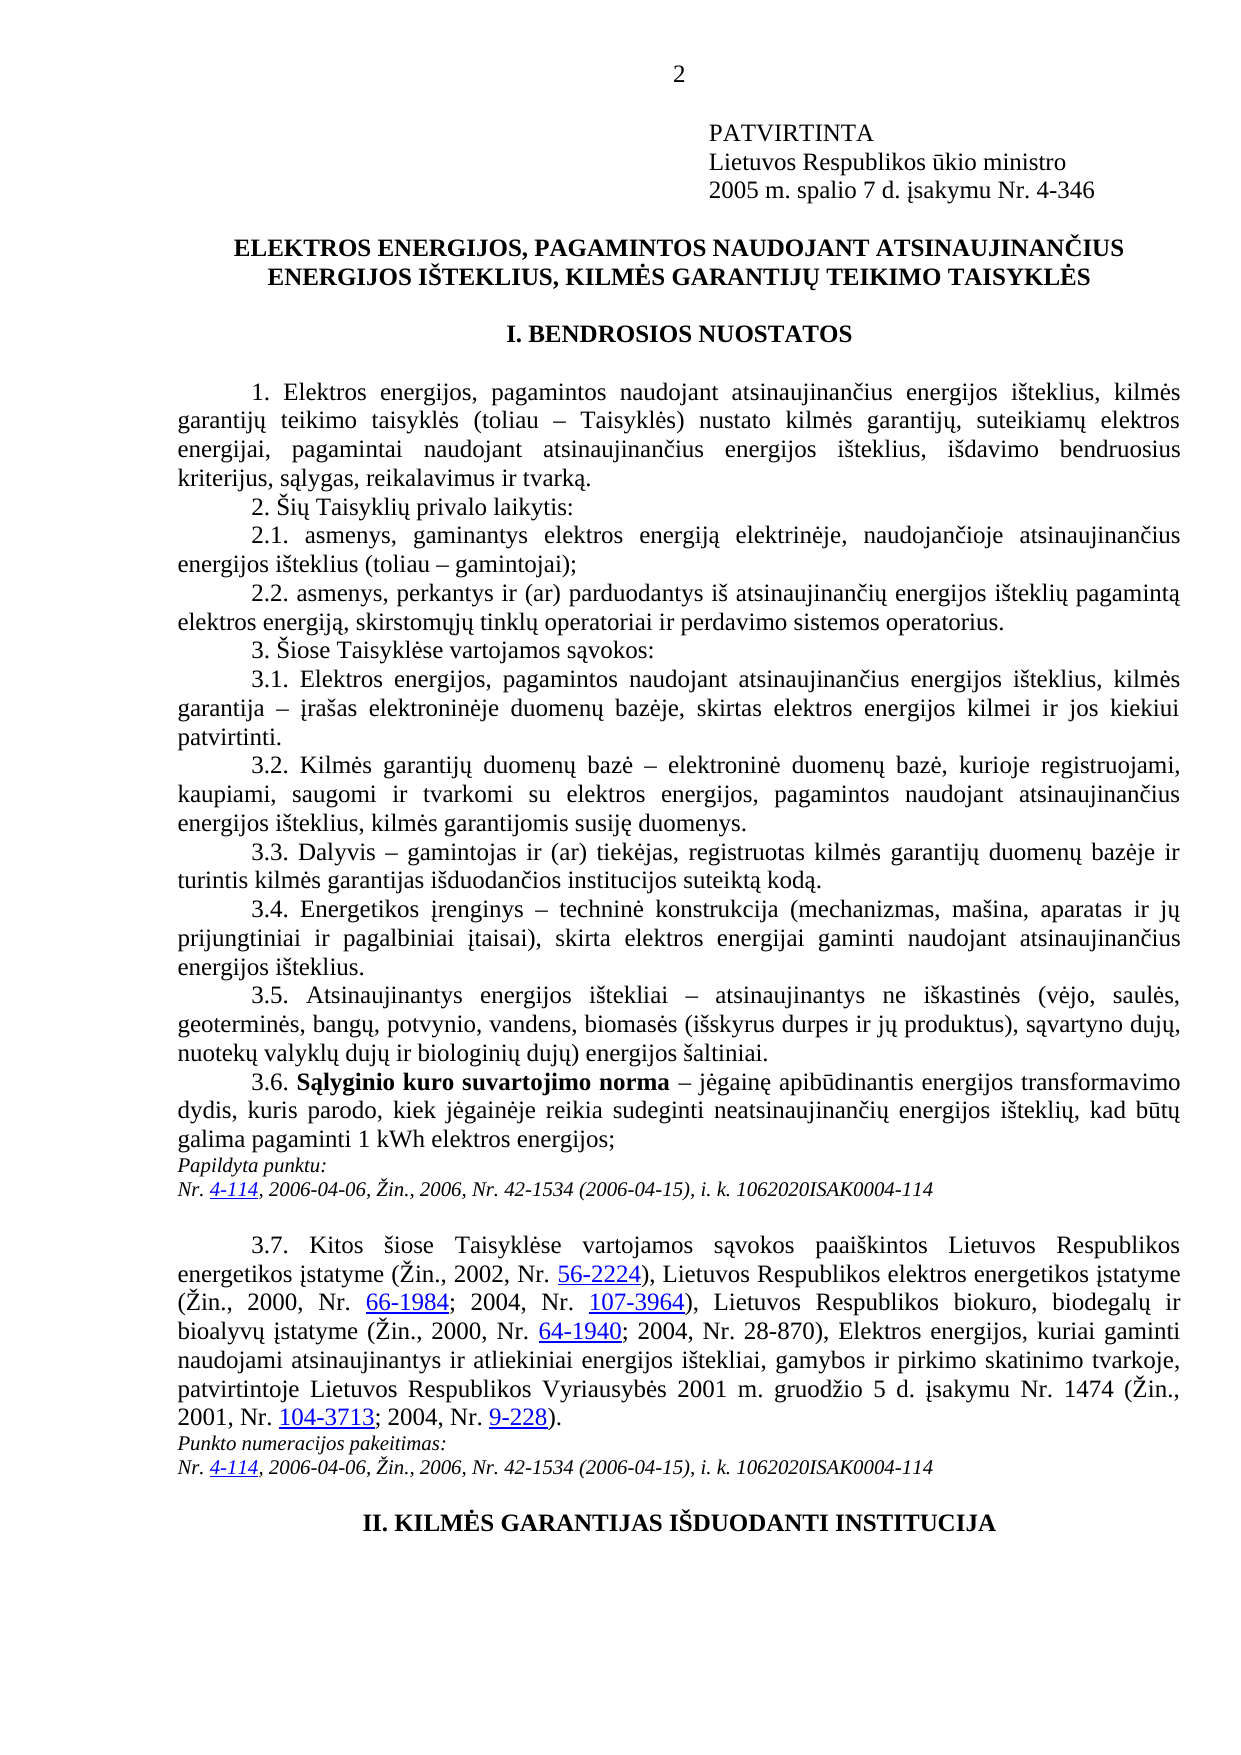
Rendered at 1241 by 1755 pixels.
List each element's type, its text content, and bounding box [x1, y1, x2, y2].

text 2.1. asmenys, gaminantys elektros energiją elektrinėje, naudojančioje atsinaujinančius energijos išteklius (toliau – gamintojai); [177, 521, 1181, 578]
text II. KILMĖS GARANTIJAS IŠDUODANTI INSTITUCIJA [177, 1508, 1181, 1537]
text 3.6. Sąlyginio kuro suvartojimo norma – jėgainę apibūdinantis energijos transformavimo dydis, kuris parodo, kiek jėgainėje reikia sudeginti neatsinaujinančių energijos išteklių, kad būtų galima pagaminti 1 kWh elektros energijos; [177, 1067, 1181, 1153]
text 3.2. Kilmės garantijų duomenų bazė – elektroninė duomenų bazė, kurioje registruojami, kaupiami, saugomi ir tvarkomi su elektros energijos, pagamintos naudojant atsinaujinančius energijos išteklius, kilmės garantijomis susiję duomenys. [177, 751, 1181, 837]
text 3.1. Elektros energijos, pagamintos naudojant atsinaujinančius energijos išteklius, kilmės garantija – įrašas elektroninėje duomenų bazėje, skirtas elektros energijos kilmei ir jos kiekiui patvirtinti. [177, 664, 1181, 751]
text Nr. 4-114, 2006-04-06, Žin., 2006, Nr. 42-1534 (2006-04-15), i. k. 1062020ISAK0004-114 [177, 1177, 1181, 1201]
text 2005 m. spalio 7 d. įsakymu Nr. 4-346 [177, 176, 1181, 204]
text Lietuvos Respublikos ūkio ministro [177, 147, 1181, 176]
text 2.2. asmenys, perkantys ir (ar) parduodantys iš atsinaujinančių energijos išteklių pagamintą elektros energiją, skirstomųjų tinklų operatoriai ir perdavimo sistemos operatorius. [177, 578, 1181, 636]
text 3.5. Atsinaujinantys energijos ištekliai – atsinaujinantys ne iškastinės (vėjo, saulės, geoterminės, bangų, potvynio, vandens, biomasės (išskyrus durpes ir jų produktus), sąvartyno dujų, nuotekų valyklų dujų ir biologinių dujų) energijos šaltiniai. [177, 981, 1181, 1067]
text Punkto numeracijos pakeitimas: [177, 1431, 1181, 1455]
text I. BENDROSIOS NUOSTATOS [177, 319, 1181, 348]
text 3. Šiose Taisyklėse vartojamos sąvokos: [177, 636, 1181, 664]
text 3.4. Energetikos įrenginys – techninė konstrukcija (mechanizmas, mašina, aparatas ir jų prijungtiniai ir pagalbiniai įtaisai), skirta elektros energijai gaminti naudojant atsinaujinančius energijos išteklius. [177, 894, 1181, 981]
text 3.7. Kitos šiose Taisyklėse vartojamos sąvokos paaiškintos Lietuvos Respublikos energetikos įstatyme (Žin., 2002, Nr. 56-2224), Lietuvos Respublikos elektros energetikos įstatyme (Žin., 2000, Nr. 66-1984; 2004, Nr. 107-3964), Lietuvos Respublikos biokuro, biodegalų ir bioalyvų įstatyme (Žin., 2000, Nr. 64-1940; 2004, Nr. 28-870), Elektros energijos, kuriai gaminti naudojami atsinaujinantys ir atliekiniai energijos ištekliai, gamybos ir pirkimo skatinimo tvarkoje, patvirtintoje Lietuvos Respublikos Vyriausybės 2001 m. gruodžio 5 d. įsakymu Nr. 1474 (Žin., 2001, Nr. 104-3713; 2004, Nr. 9-228). [177, 1230, 1181, 1431]
text PATVIRTINTA [709, 118, 1181, 147]
text 1. Elektros energijos, pagamintos naudojant atsinaujinančius energijos išteklius, kilmės garantijų teikimo taisyklės (toliau – Taisyklės) nustato kilmės garantijų, suteikiamų elektros energijai, pagamintai naudojant atsinaujinančius energijos išteklius, išdavimo bendruosius kriterijus, sąlygas, reikalavimus ir tvarką. [177, 377, 1181, 492]
text 3.3. Dalyvis – gamintojas ir (ar) tiekėjas, registruotas kilmės garantijų duomenų bazėje ir turintis kilmės garantijas išduodančios institucijos suteiktą kodą. [177, 837, 1181, 894]
text Nr. 4-114, 2006-04-06, Žin., 2006, Nr. 42-1534 (2006-04-15), i. k. 1062020ISAK0004-114 [177, 1455, 1181, 1479]
text ELEKTROS ENERGIJOS, PAGAMINTOS NAUDOJANT ATSINAUJINANČIUS ENERGIJOS IŠTEKLIUS, KILMĖS GARANTIJŲ TEIKIMO TAISYKLĖS [177, 233, 1181, 291]
text 2. Šių Taisyklių privalo laikytis: [177, 492, 1181, 521]
text Papildyta punktu: [177, 1153, 1181, 1177]
